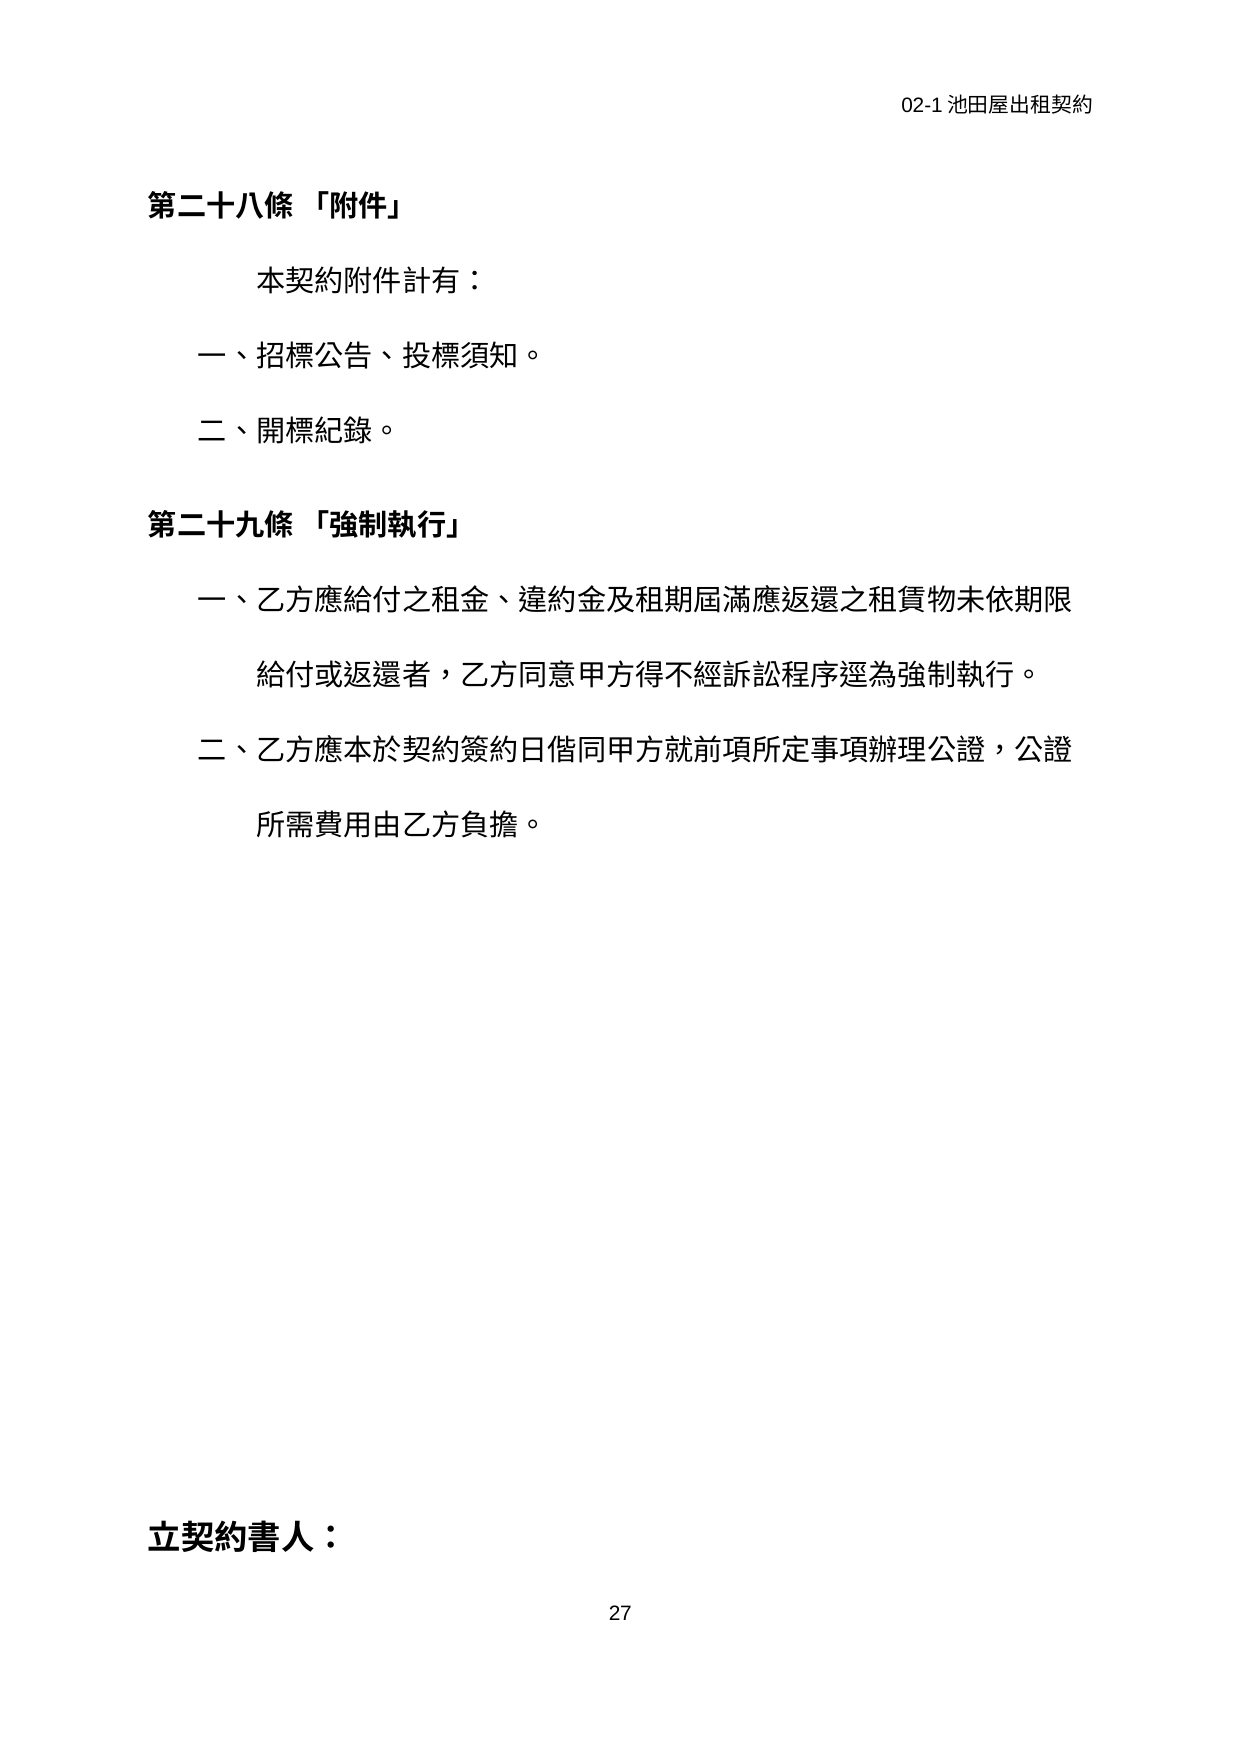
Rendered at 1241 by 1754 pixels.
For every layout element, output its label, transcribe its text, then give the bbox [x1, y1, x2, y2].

text 第二十八條 「附件」 [148, 160, 1092, 235]
text 立契約書人： [148, 1491, 1092, 1566]
text 二、開標紀錄。 [198, 385, 1092, 460]
text 二、乙方應本於契約簽約日偕同甲方就前項所定事項辦理公證，公證所需費用由乙方負擔。 [198, 704, 1092, 854]
text 本契約附件計有： [198, 235, 1092, 310]
text 一、招標公告、投標須知。 [198, 310, 1092, 385]
text 第二十九條 「強制執行」 [148, 479, 1092, 554]
text 一、乙方應給付之租金、違約金及租期屆滿應返還之租賃物未依期限給付或返還者，乙方同意甲方得不經訴訟程序逕為強制執行。 [198, 554, 1092, 704]
